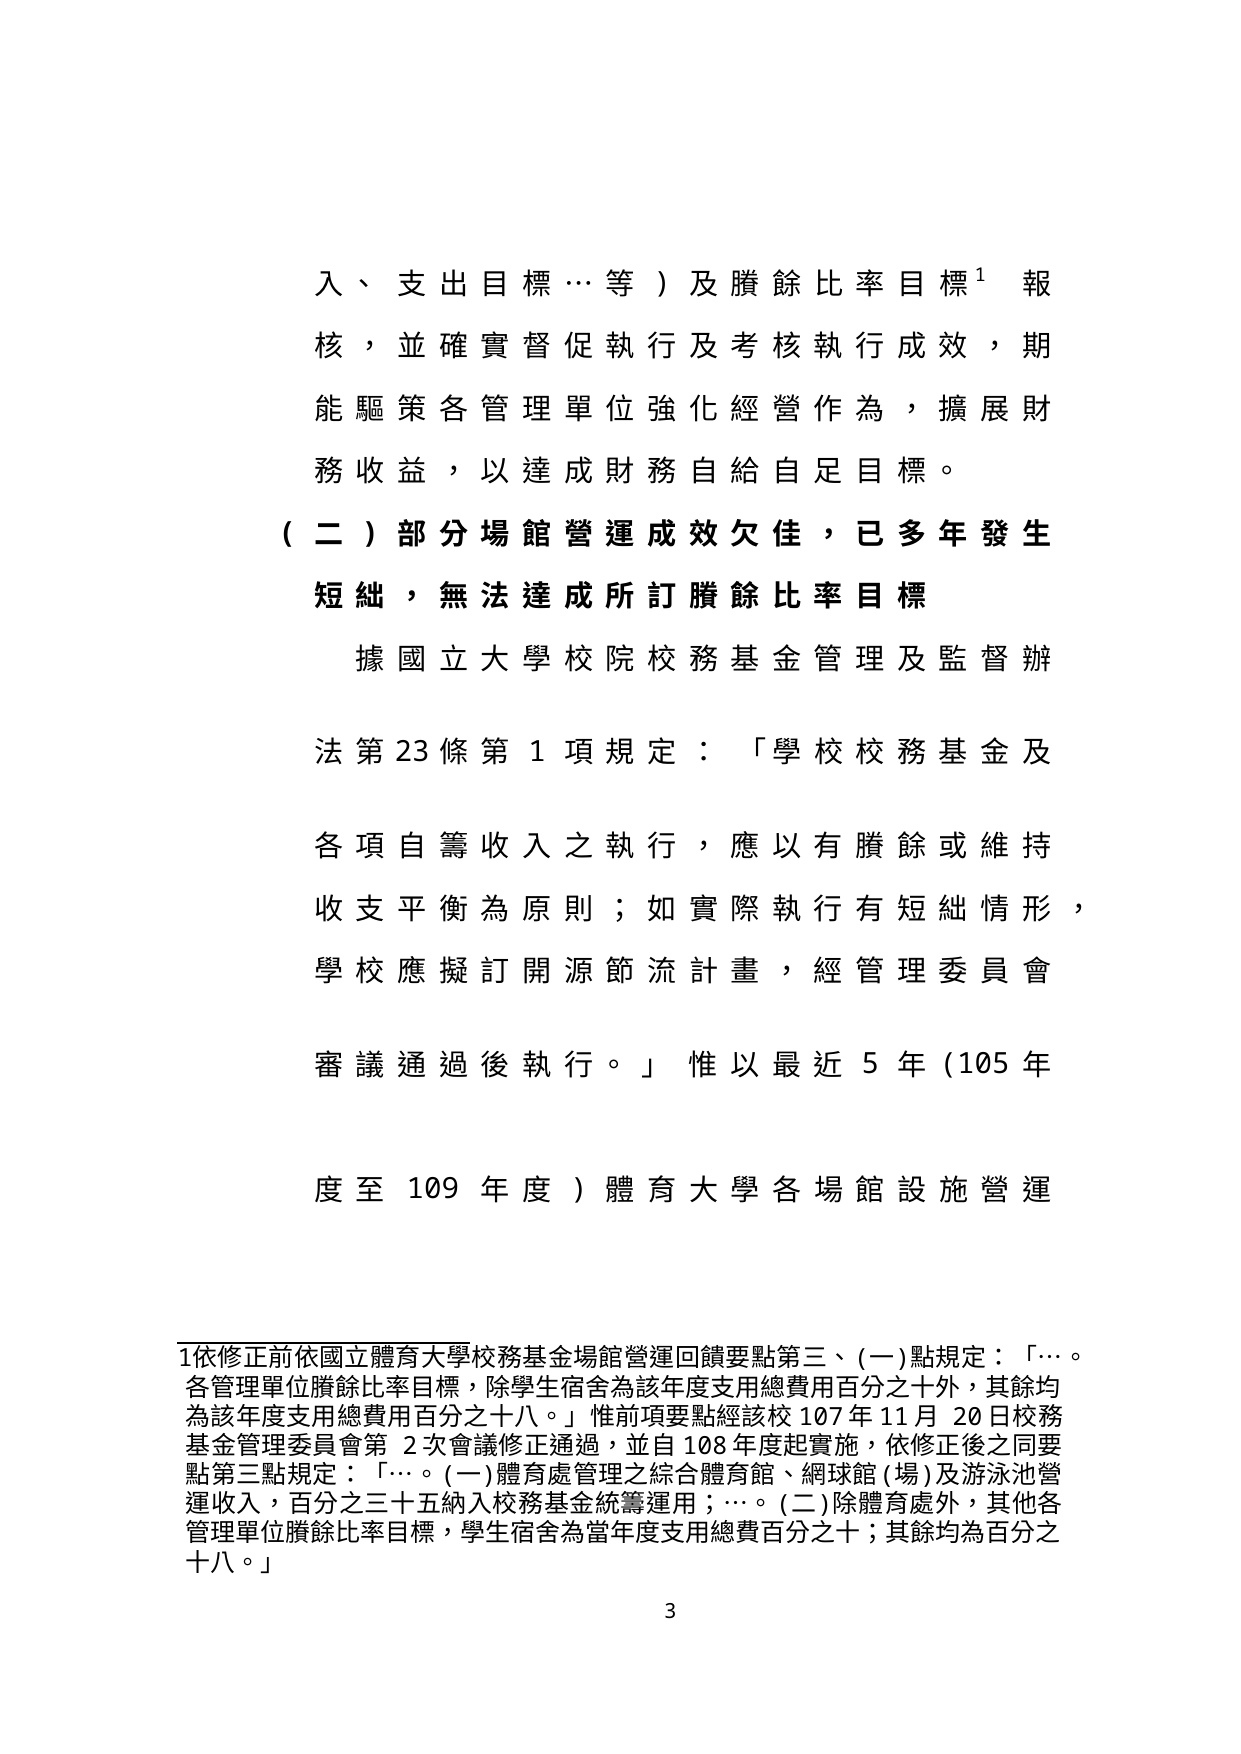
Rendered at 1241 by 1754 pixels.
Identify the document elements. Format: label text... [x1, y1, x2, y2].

text (二)部分場館營運成效欠佳，已多年發生短絀，無法達成所訂賸餘比率目標 [242, 490, 1058, 615]
text 依修正前依國立體育大學校務基金場館營運回饋要點第三、(一)點規定：「…。各管理單位賸餘比率目標，除學生宿舍為該年度支用總費用百分之十外，其餘均為該年度支用總費用百分之十八。」惟前項要點經該校107年11月 20日校務基金管理委員會第 2次會議修正通過，並自108年度起實施，依修正後之同要點第三點規定：「…。(一)體育處管理之綜合體育館、網球館(場)及游泳池營運收入，百分之三十五納入校務基金統籌運用；…。(二)除體育處外，其他各管理單位賸餘比率目標，學生宿舍為當年度支用總費百分之十；其餘均為百分之十八。」 [177, 1343, 1063, 1577]
text 入、支出目標…等)及賸餘比率目標報核，並確實督促執行及考核執行成效，期能驅策各管理單位強化經營作為，擴展財務收益，以達成財務自給自足目標。 [271, 177, 1058, 490]
text 據國立大學校院校務基金管理及監督辦法第23條第1項規定：「學校校務基金及各項自籌收入之執行，應以有賸餘或維持收支平衡為原則；如實際執行有短絀情形，學校應擬訂開源節流計畫，經管理委員會審議通過後執行。」惟以最近5年(105年度至109年度)體育大學各場館設施營運收支情形觀察(詳附表1），部分場館營運成效欠佳，已多年無法達成賸餘比率目標，分述如下： [271, 615, 1058, 1240]
